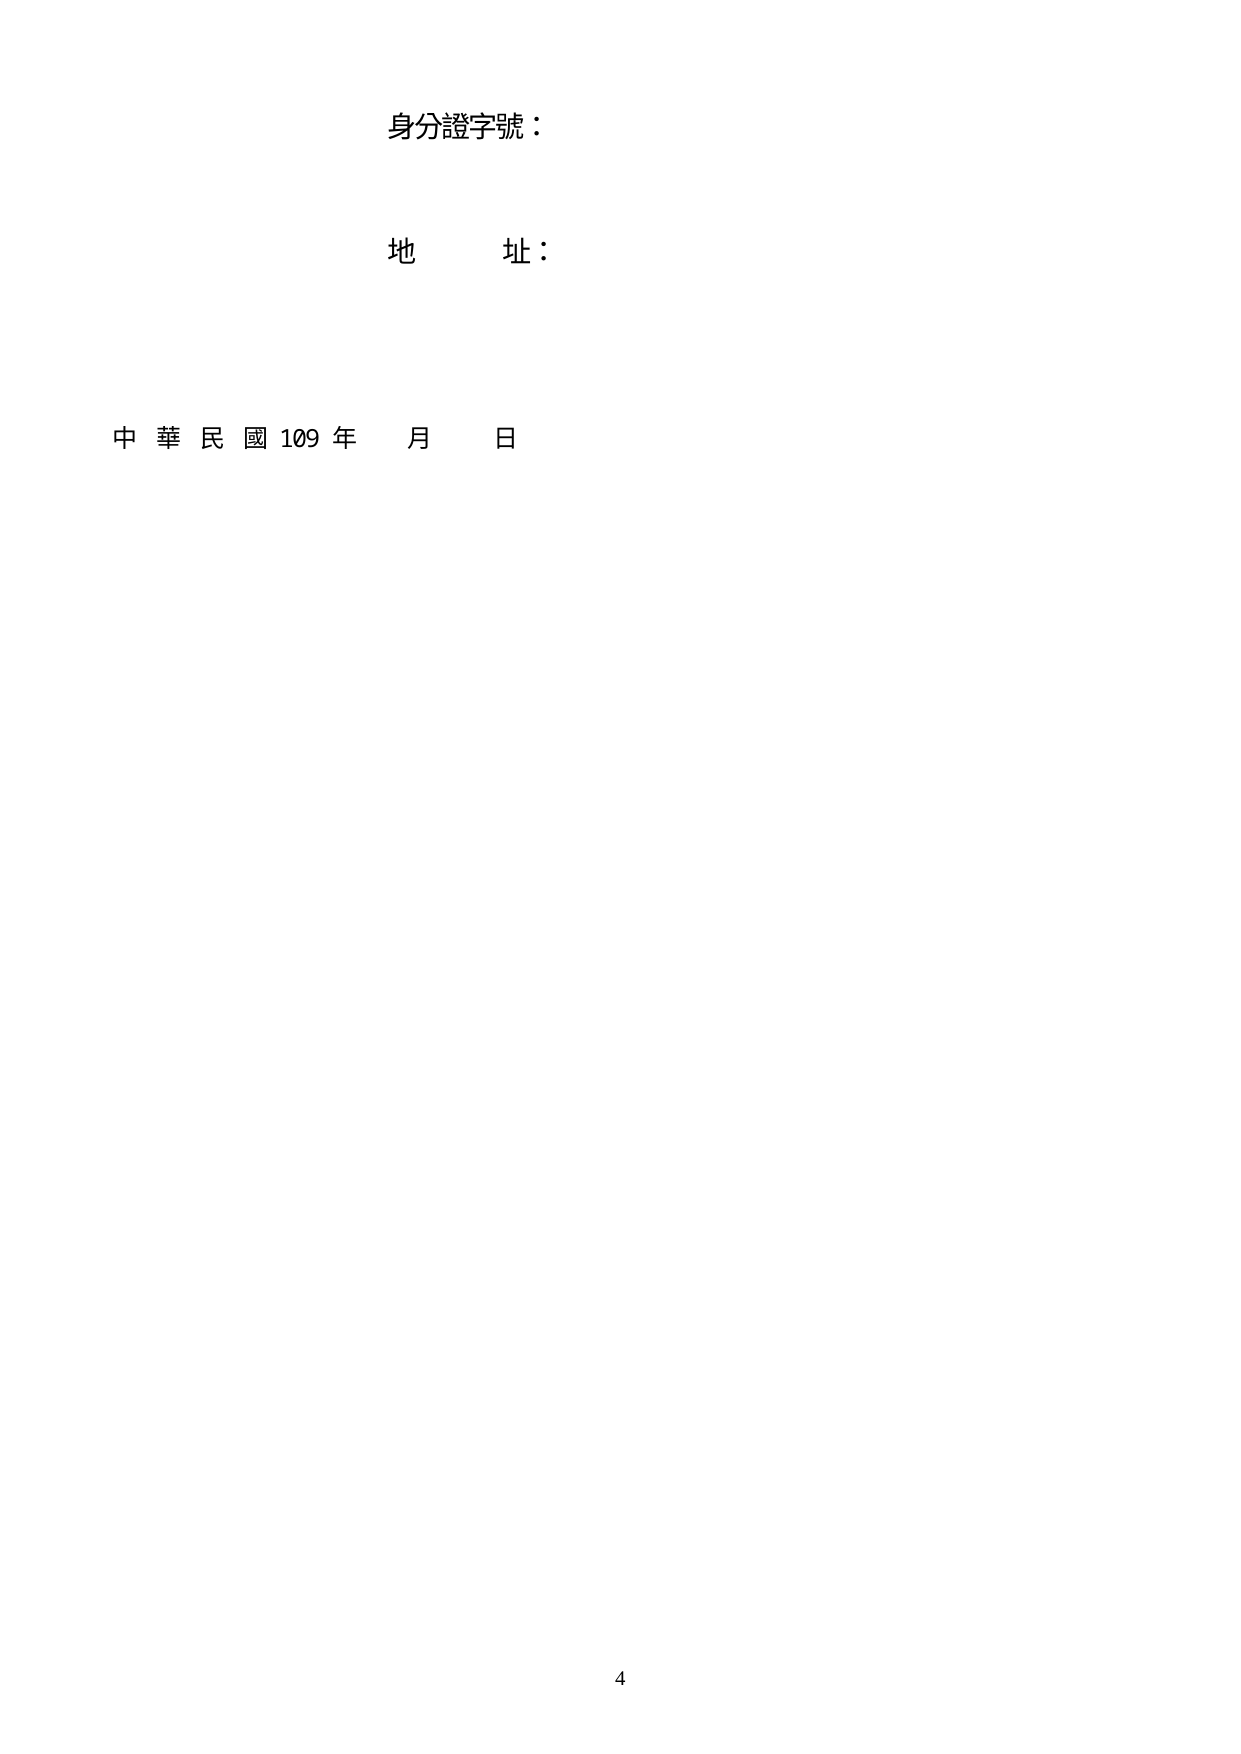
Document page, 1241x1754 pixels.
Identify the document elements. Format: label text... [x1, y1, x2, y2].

text 中 華 民 國 109 年 月 日 [112, 395, 1128, 458]
text 身分證字號： [112, 83, 1128, 145]
text 地 址： [112, 208, 1128, 270]
